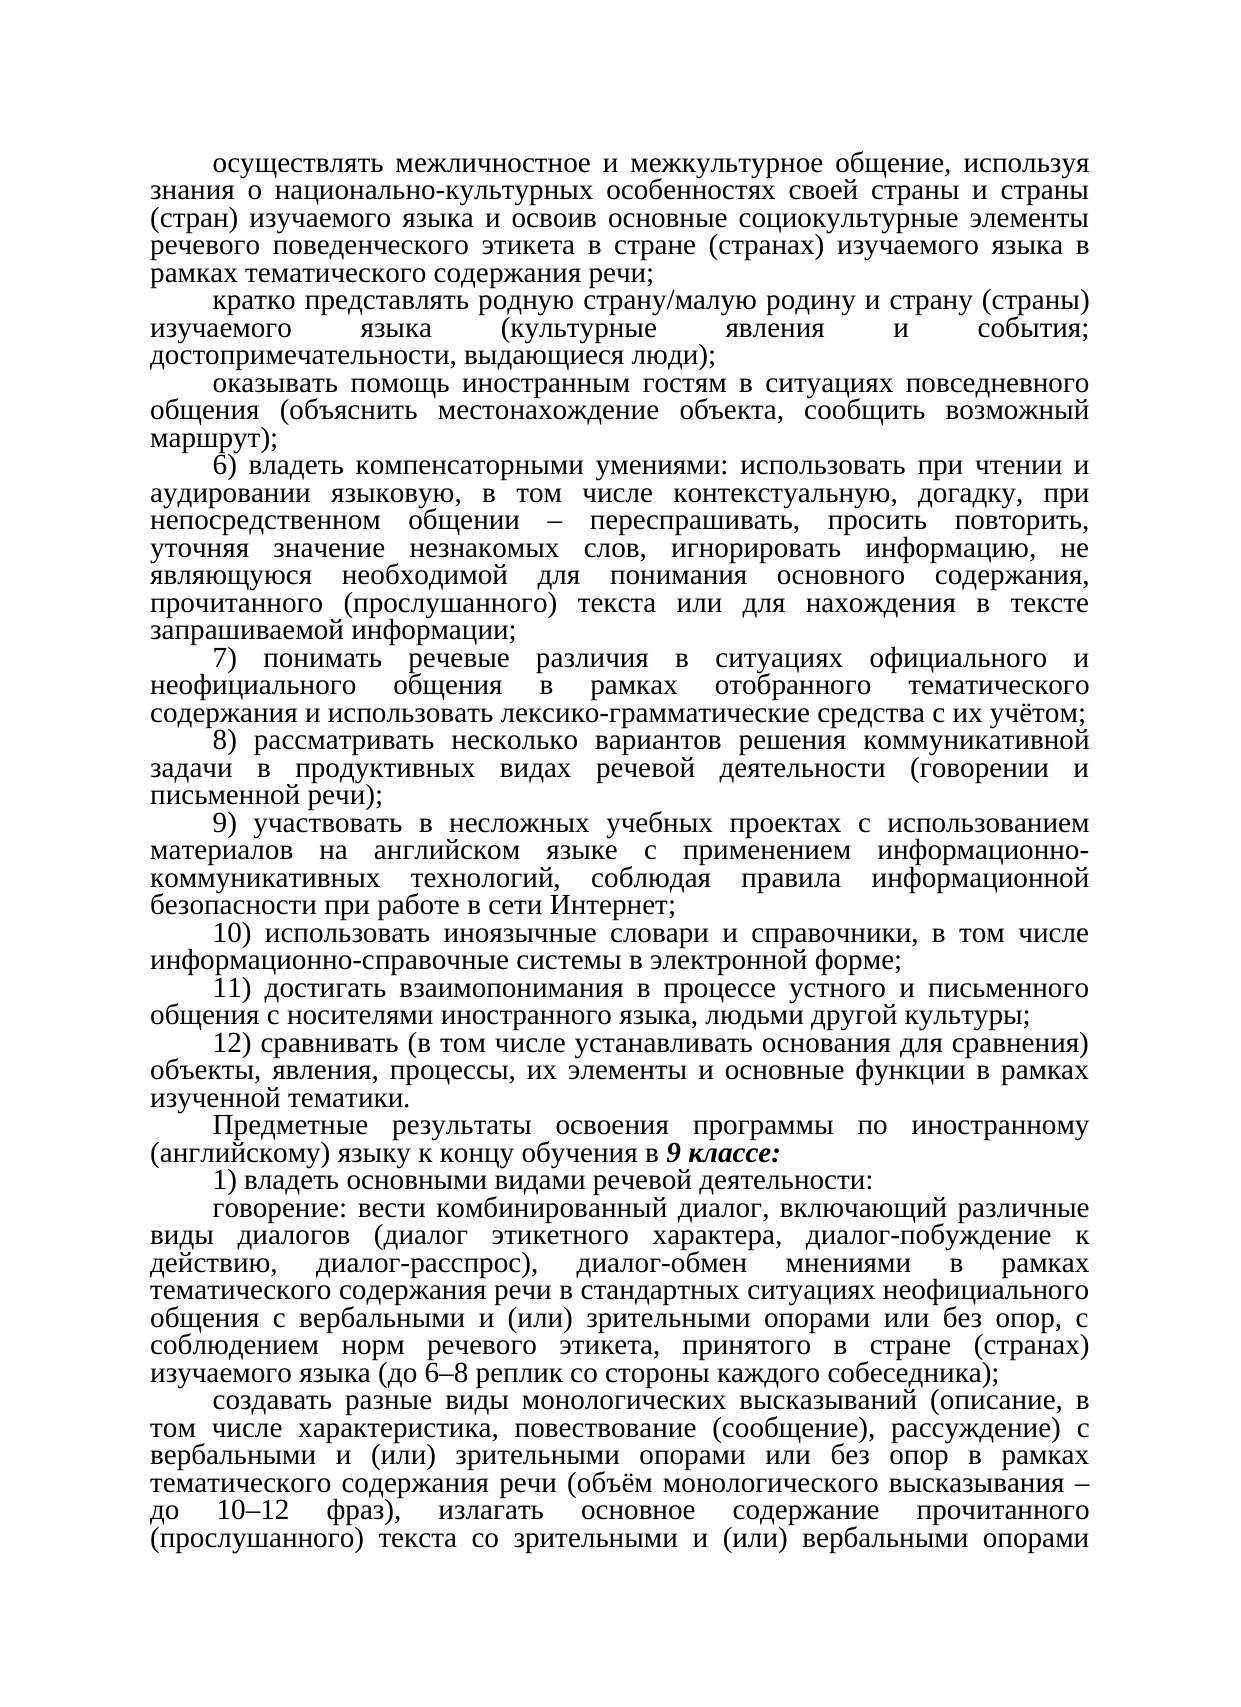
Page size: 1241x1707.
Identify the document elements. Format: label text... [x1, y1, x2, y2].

text 8) рассматривать несколько вариантов решения коммуникативной задачи в продуктивных видах речевой деятельности (говорении и письменной речи); [150, 727, 1090, 810]
text 1) владеть основными видами речевой деятельности: [150, 1167, 1090, 1195]
text 9) участвовать в несложных учебных проектах с использованием материалов на английском языке с применением информационно-коммуникативных технологий, соблюдая правила информационной безопасности при работе в сети Интернет; [150, 810, 1090, 920]
text оказывать помощь иностранным гостям в ситуациях повседневного общения (объяснить местонахождение объекта, сообщить возможный маршрут); [150, 370, 1090, 452]
text 11) достигать взаимопонимания в процессе устного и письменного общения с носителями иностранного языка, людьми другой культуры; [150, 975, 1090, 1030]
text 12) сравнивать (в том числе устанавливать основания для сравнения) объекты, явления, процессы, их элементы и основные функции в рамках изученной тематики. [150, 1030, 1090, 1112]
text Предметные результаты освоения программы по иностранному (английскому) языку к концу обучения в 9 классе: [150, 1112, 1090, 1167]
text осуществлять межличностное и межкультурное общение, используя знания о национально-культурных особенностях своей страны и страны (стран) изучаемого языка и освоив основные социокультурные элементы речевого поведенческого этикета в стране (странах) изучаемого языка в рамках тематического содержания речи; [150, 150, 1090, 287]
text говорение: вести комбинированный диалог, включающий различные виды диалогов (диалог этикетного характера, диалог-побуждение к действию, диалог-расспрос), диалог-обмен мнениями в рамках тематического содержания речи в стандартных ситуациях неофициального общения с вербальными и (или) зрительными опорами или без опор, с соблюдением норм речевого этикета, принятого в стране (странах) изучаемого языка (до 6–8 реплик со стороны каждого собеседника); [150, 1195, 1090, 1387]
text 10) использовать иноязычные словари и справочники, в том числе информационно-справочные системы в электронной форме; [150, 920, 1090, 975]
text 6) владеть компенсаторными умениями: использовать при чтении и аудировании языковую, в том числе контекстуальную, догадку, при непосредственном общении – переспрашивать, просить повторить, уточняя значение незнакомых слов, игнорировать информацию, не являющуюся необходимой для понимания основного содержания, прочитанного (прослушанного) текста или для нахождения в тексте запрашиваемой информации; [150, 452, 1090, 645]
text создавать разные виды монологических высказываний (описание, в том числе характеристика, повествование (сообщение), рассуждение) с вербальными и (или) зрительными опорами или без опор в рамках тематического содержания речи (объём монологического высказывания – до 10–12 фраз), излагать основное содержание прочитанного (прослушанного) текста со зрительными и (или) вербальными опорами [150, 1387, 1090, 1552]
text 7) понимать речевые различия в ситуациях официального и неофициального общения в рамках отобранного тематического содержания и использовать лексико-грамматические средства с их учётом; [150, 645, 1090, 727]
text кратко представлять родную страну/малую родину и страну (страны) изучаемого языка (культурные явления и события; достопримечательности, выдающиеся люди); [150, 287, 1090, 370]
